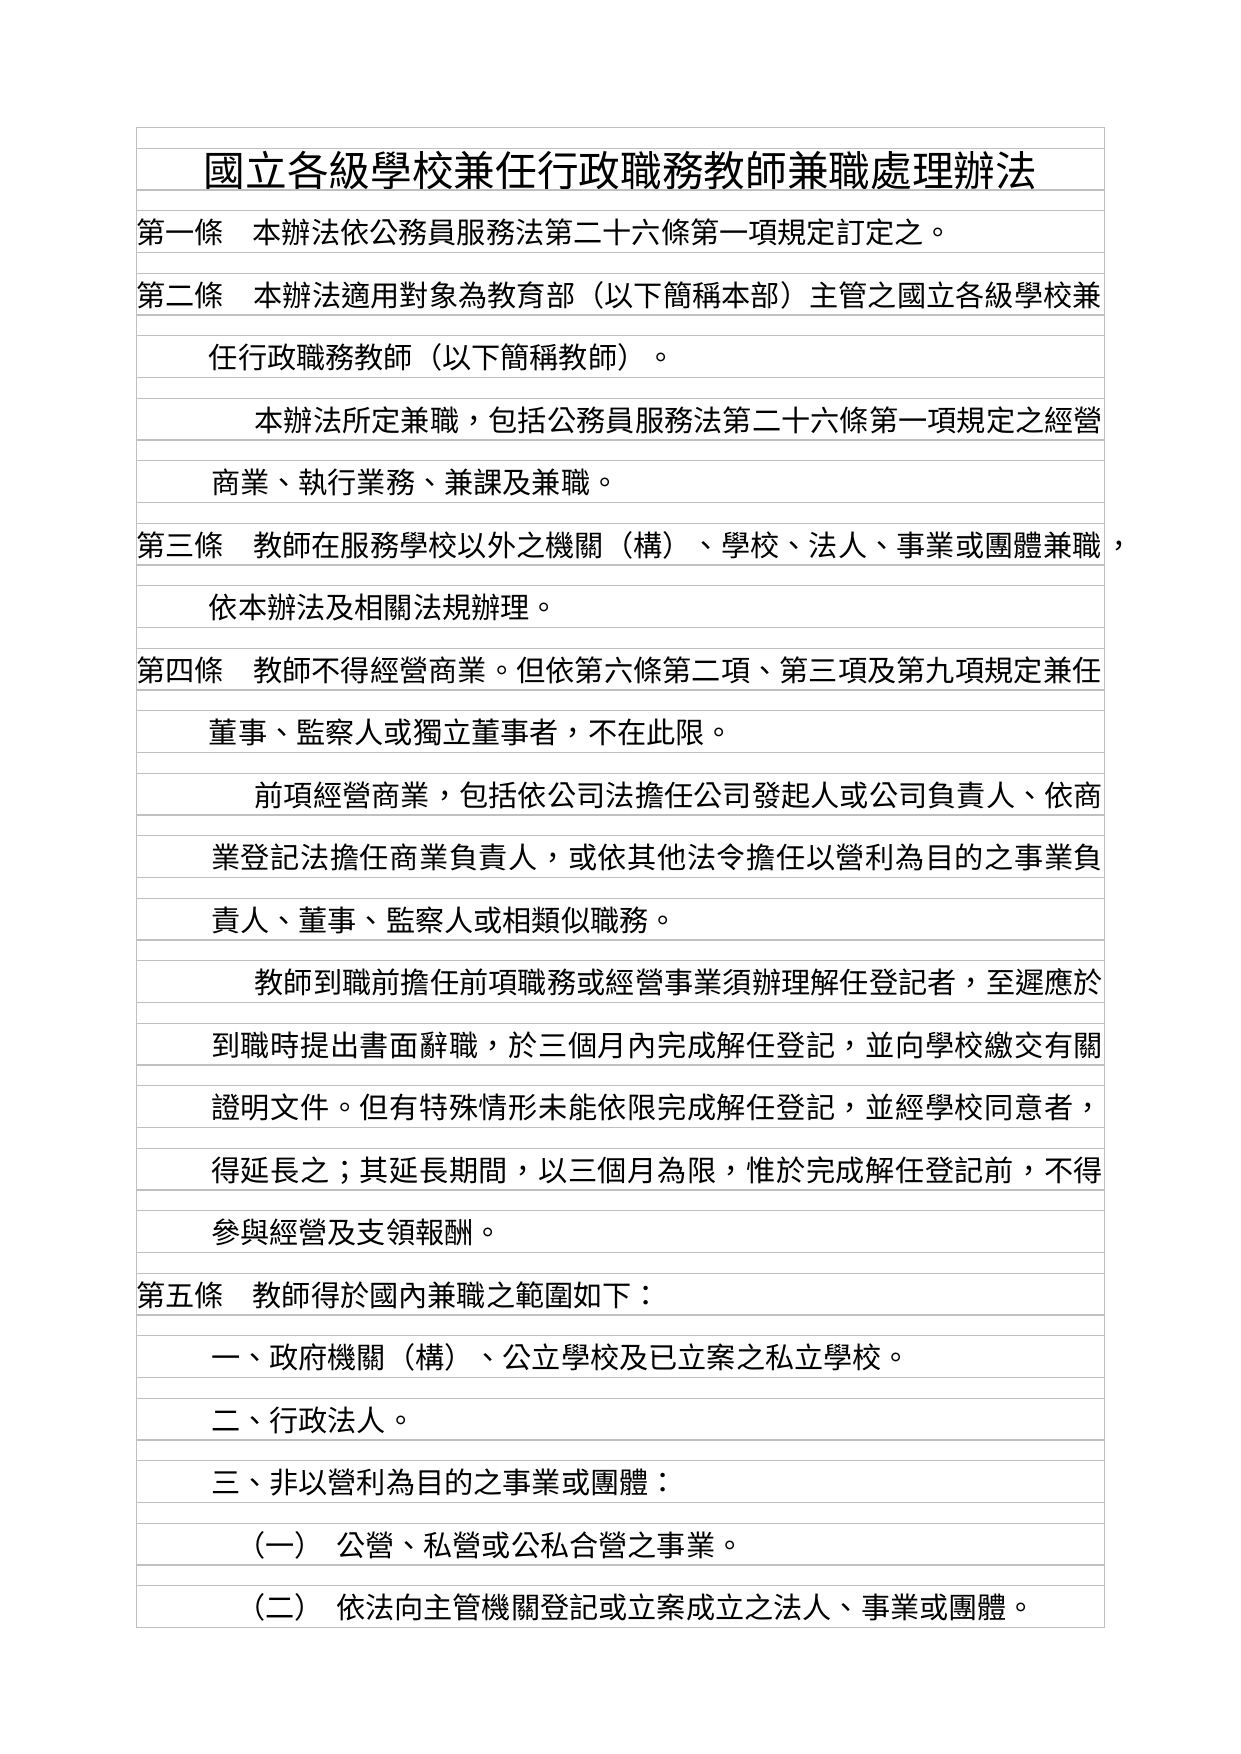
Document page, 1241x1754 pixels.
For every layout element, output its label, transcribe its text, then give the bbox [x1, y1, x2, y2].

list [211, 1441, 1104, 1460]
text 第一條 本辦法依公務員服務法第二十六條第一項規定訂定之。 [137, 211, 1104, 252]
text 責人、董事、監察人或相類似職務。 [211, 899, 1104, 939]
list [236, 1503, 1104, 1523]
text 第五條 教師得於國內兼職之範圍如下： [137, 1274, 1104, 1314]
text 本辦法所定兼職，包括公務員服務法第二十六條第一項規定之經營 [211, 399, 1104, 439]
text 第三條 教師在服務學校以外之機關（構）、學校、法人、事業或團體兼職，依本辦法及相關法規辦理。 [137, 503, 1104, 523]
text [211, 1128, 1104, 1148]
text 第二條 本辦法適用對象為教育部（以下簡稱本部）主管之國立各級學校兼 [137, 274, 1104, 314]
text 得延長之；其延長期間，以三個月為限，惟於完成解任登記前，不得 [211, 1149, 1104, 1189]
list 政府機關（構）、公立學校及已立案之私立學校。 [211, 1336, 1104, 1377]
list 行政法人。 [211, 1399, 1104, 1439]
text [137, 191, 1104, 210]
text 董事、監察人或獨立董事者，不在此限。 [137, 711, 1104, 752]
text 第三條 教師在服務學校以外之機關（構）、學校、法人、事業或團體兼職，依本辦法及相關法規辦理。 [137, 524, 1104, 564]
list [236, 1566, 1104, 1585]
text [211, 378, 1104, 398]
text [211, 1191, 1104, 1210]
list 依法向主管機關登記或立案成立之法人、事業或團體。 [236, 1586, 1104, 1627]
text 證明文件。但有特殊情形未能依限完成解任登記，並經學校同意者， [211, 1086, 1104, 1127]
text 業登記法擔任商業負責人，或依其他法令擔任以營利為目的之事業負 [211, 836, 1104, 877]
list [211, 1316, 1104, 1335]
text 到職時提出書面辭職，於三個月內完成解任登記，並向學校繳交有關 [211, 1024, 1104, 1064]
text 國立各級學校兼任行政職務教師兼職處理辦法 [137, 149, 1104, 189]
text [211, 878, 1104, 898]
list [211, 1378, 1104, 1398]
text 前項經營商業，包括依公司法擔任公司發起人或公司負責人、依商 [211, 774, 1104, 814]
text [137, 628, 1104, 648]
text [211, 816, 1104, 835]
text 教師到職前擔任前項職務或經營事業須辦理解任登記者，至遲應於 [211, 961, 1104, 1002]
text [137, 1253, 1104, 1273]
text [211, 941, 1104, 960]
text 第三條 教師在服務學校以外之機關（構）、學校、法人、事業或團體兼職，依本辦法及相關法規辦理。 [137, 586, 1104, 627]
text 第四條 教師不得經營商業。但依第六條第二項、第三項及第九項規定兼任 [137, 649, 1104, 689]
text [211, 441, 1104, 460]
text 商業、執行業務、兼課及兼職。 [211, 461, 1104, 502]
text 參與經營及支領報酬。 [211, 1211, 1104, 1252]
text [211, 753, 1104, 773]
text [137, 253, 1104, 273]
list 公營、私營或公私合營之事業。 [236, 1524, 1104, 1564]
list 非以營利為目的之事業或團體： [211, 1461, 1104, 1502]
text 第三條 教師在服務學校以外之機關（構）、學校、法人、事業或團體兼職，依本辦法及相關法規辦理。 [137, 566, 1104, 585]
text 任行政職務教師（以下簡稱教師）。 [137, 336, 1104, 377]
text [137, 691, 1104, 710]
text [211, 1003, 1104, 1023]
text [137, 316, 1104, 335]
text [211, 1066, 1104, 1085]
text [137, 128, 1104, 148]
